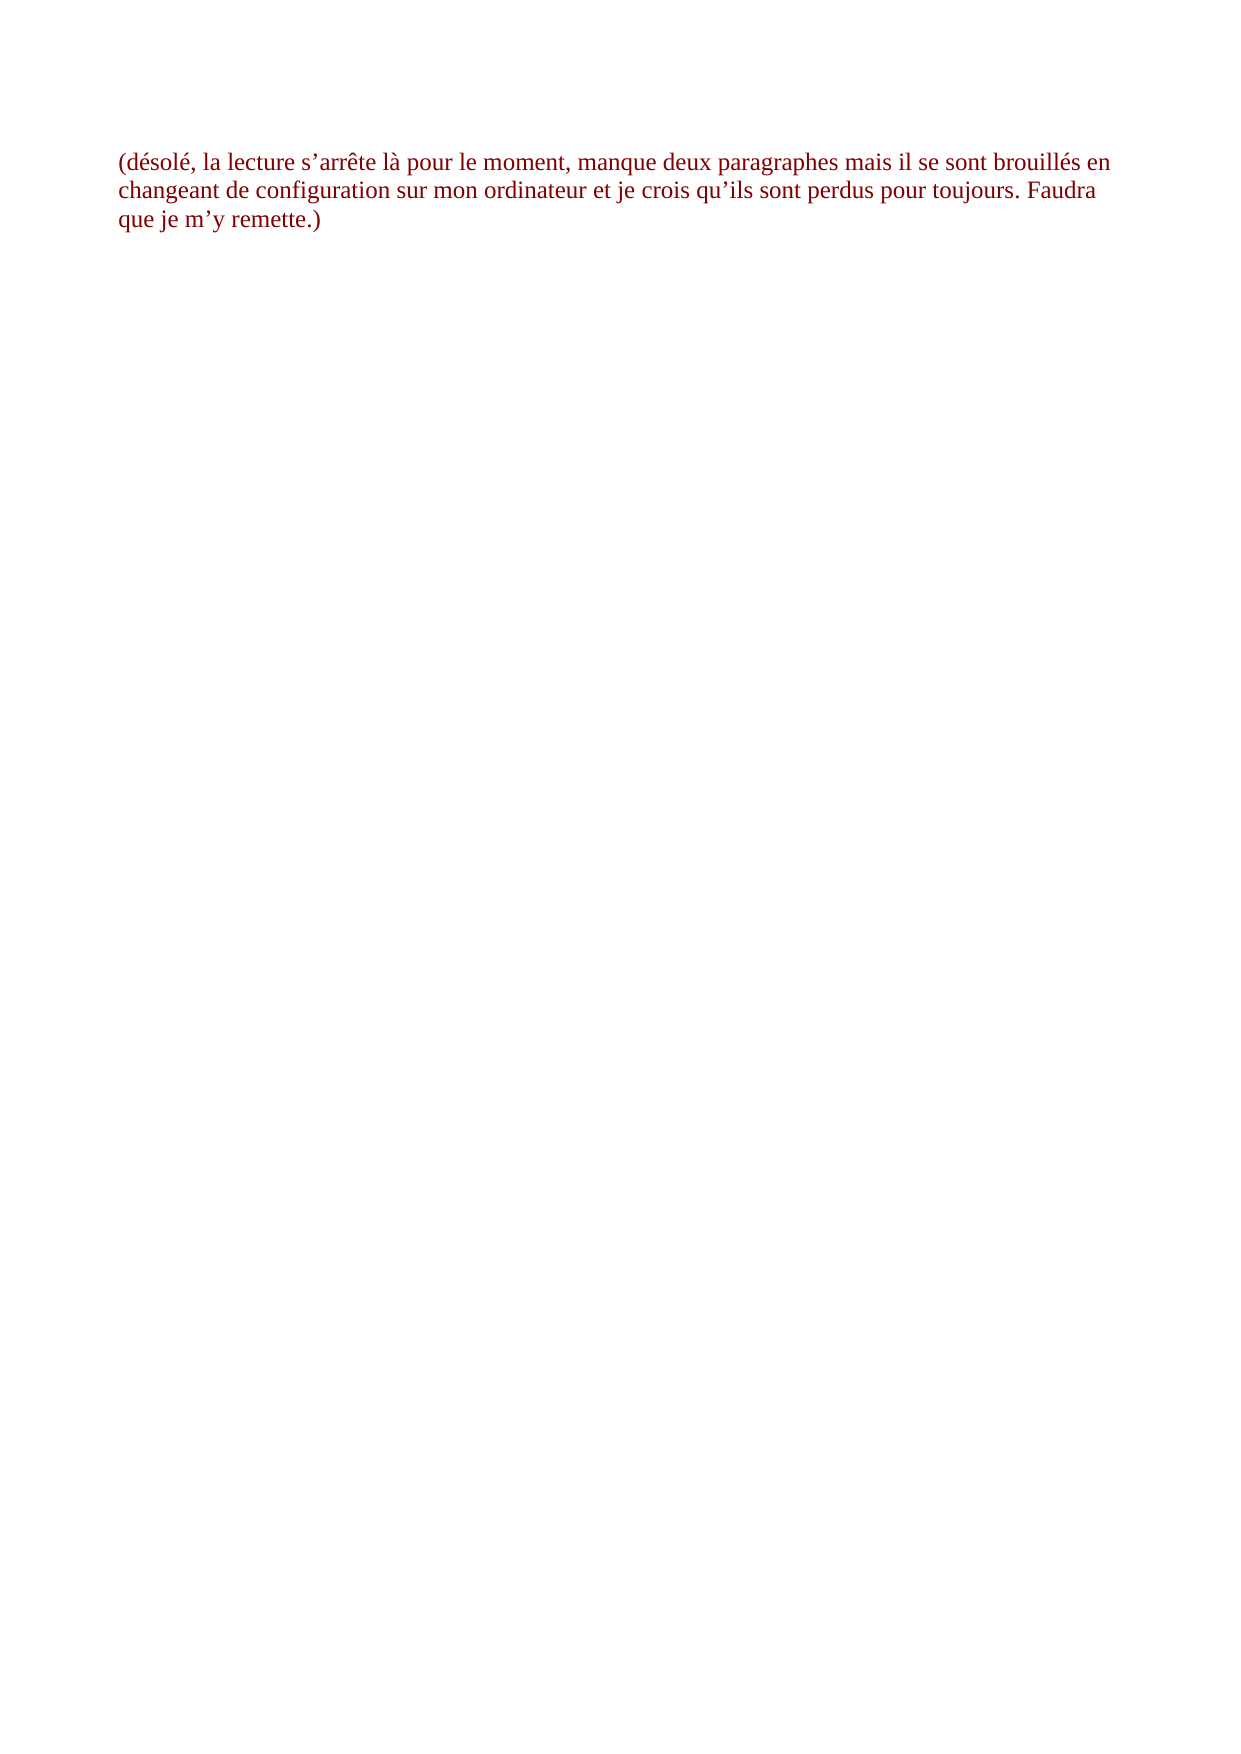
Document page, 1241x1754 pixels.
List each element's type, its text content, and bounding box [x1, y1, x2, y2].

text (désolé, la lecture s’arrête là pour le moment, manque deux paragraphes mais il se sont brouillés en changeant de configuration sur mon ordinateur et je crois qu’ils sont perdus pour toujours. Faudra que je m’y remette.) [118, 147, 1122, 233]
